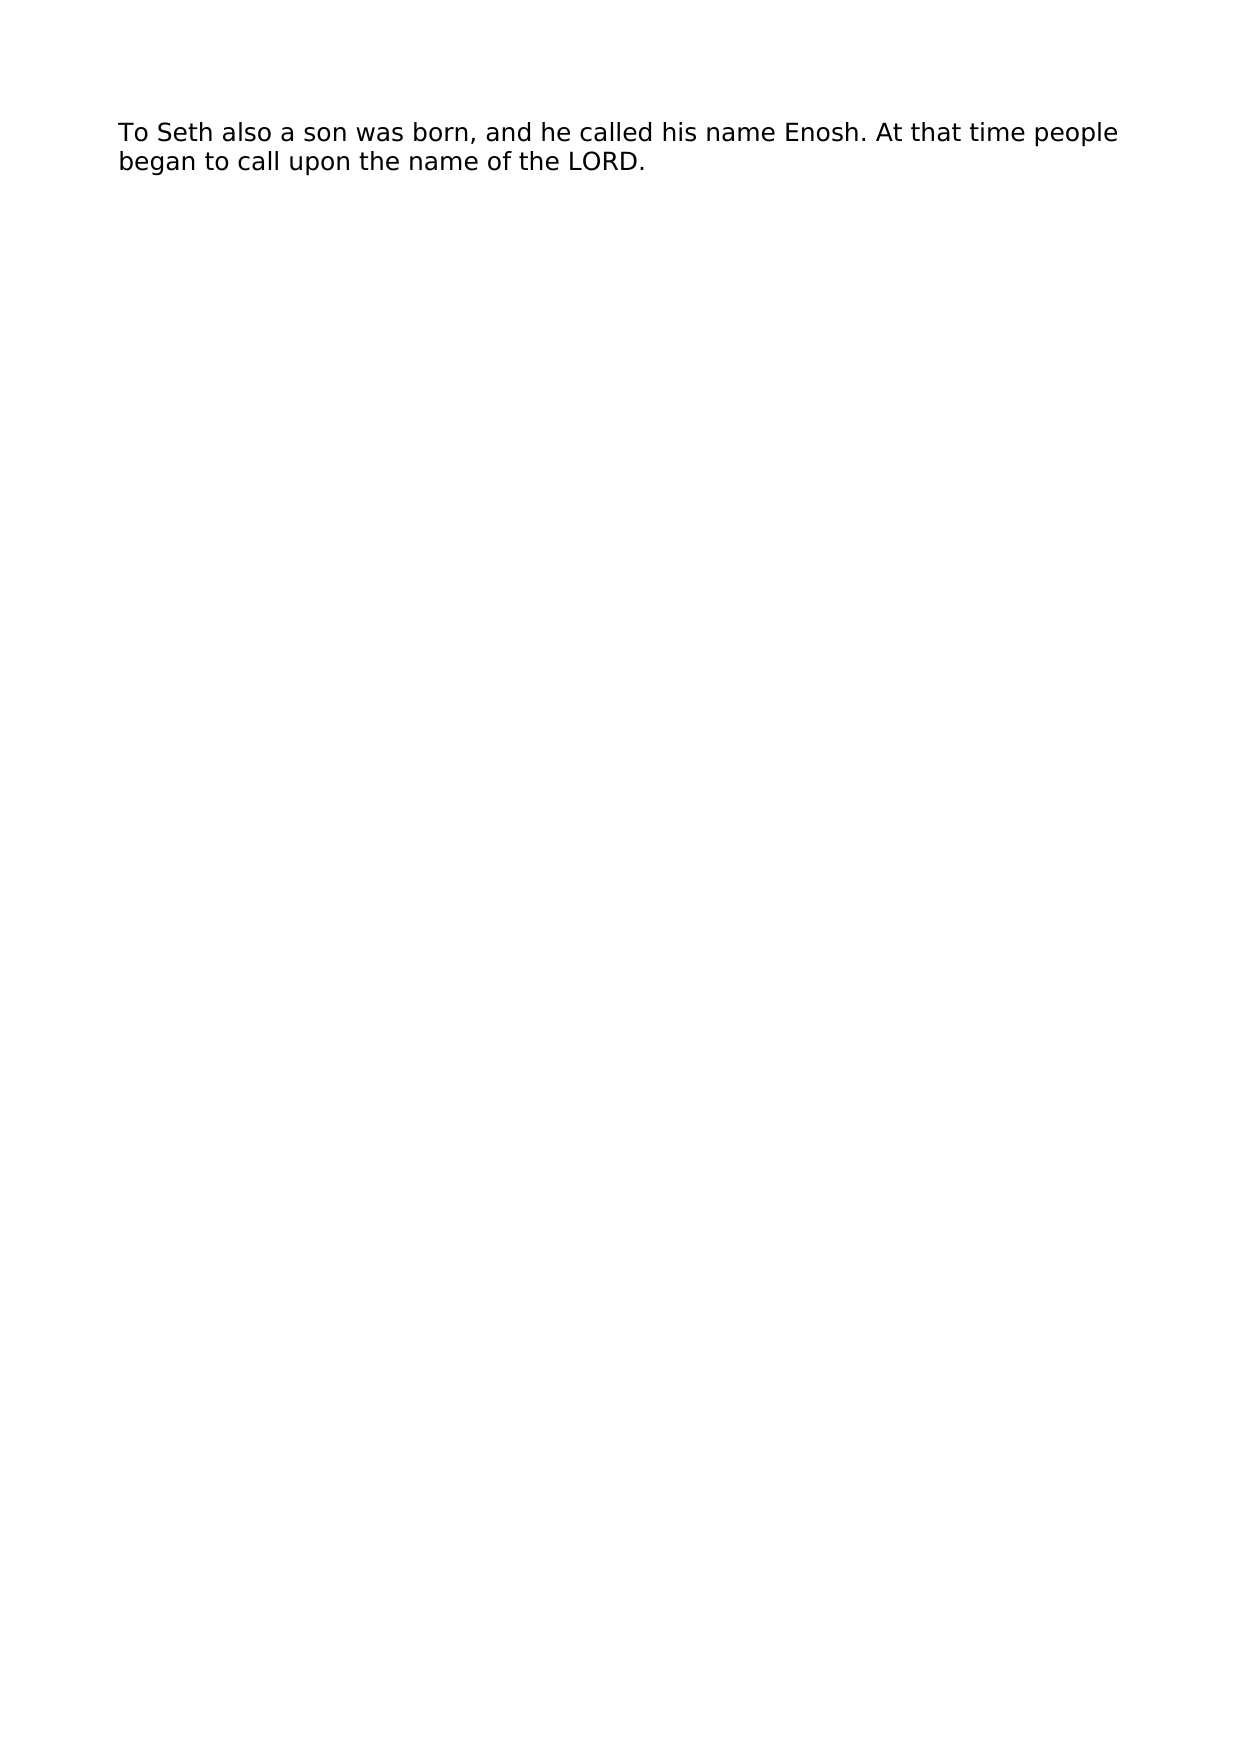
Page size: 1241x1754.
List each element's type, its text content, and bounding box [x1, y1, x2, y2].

text To Seth also a son was born, and he called his name Enosh. At that time people began to call upon the name of the LORD. [118, 118, 1122, 176]
